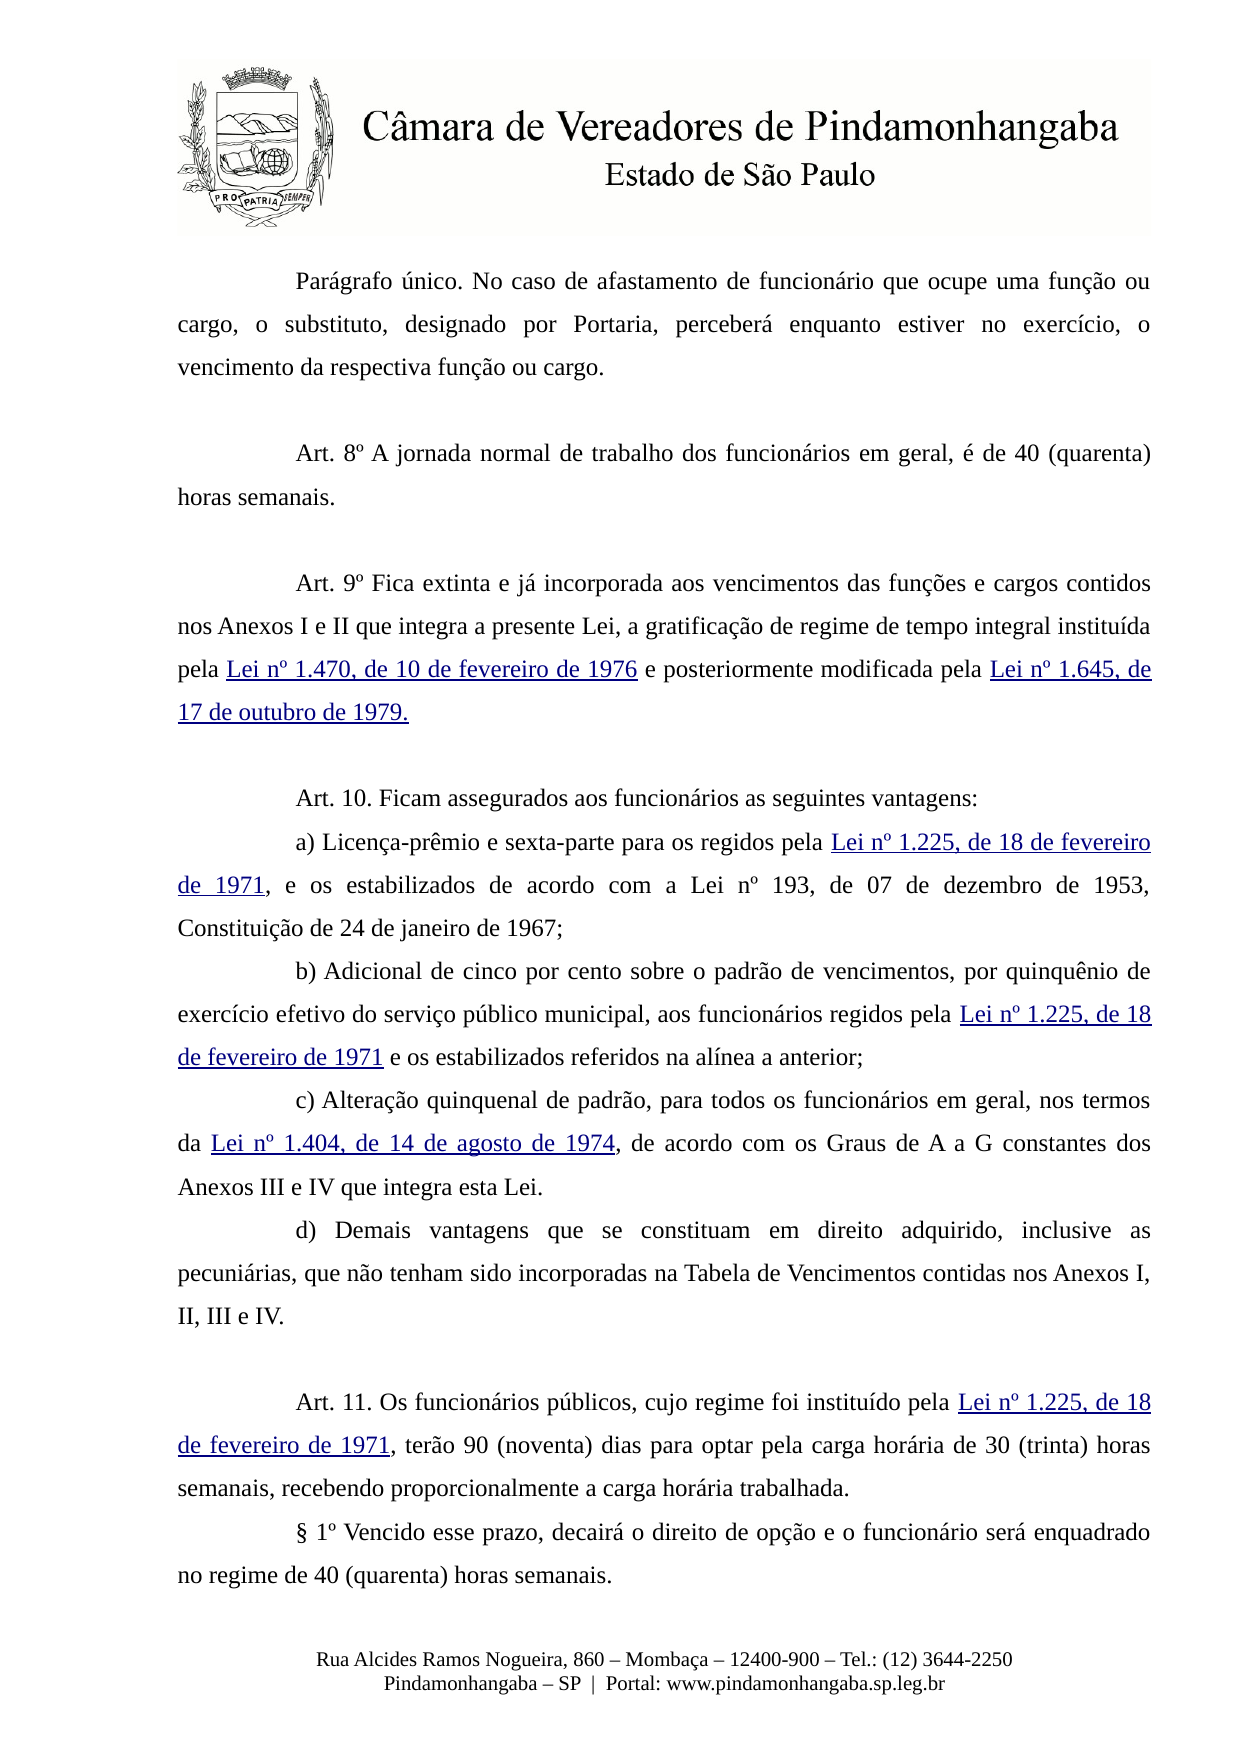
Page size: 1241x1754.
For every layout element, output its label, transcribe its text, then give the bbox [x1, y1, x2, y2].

text Parágrafo único. No caso de afastamento de funcionário que ocupe uma função ou cargo, o substituto, designado por Portaria, perceberá enquanto estiver no exercício, o vencimento da respectiva função ou cargo. [177, 266, 1152, 381]
text Art. 10. Ficam assegurados aos funcionários as seguintes vantagens: [177, 783, 1152, 812]
text Art. 8º A jornada normal de trabalho dos funcionários em geral, é de 40 (quarenta) horas semanais. [177, 438, 1152, 510]
text Art. 9º Fica extinta e já incorporada aos vencimentos das funções e cargos contidos nos Anexos I e II que integra a presente Lei, a gratificação de regime de tempo integral instituída pela Lei nº 1.470, de 10 de fevereiro de 1976 e posteriormente modificada pela Lei nº 1.645, de 17 de outubro de 1979. [177, 568, 1152, 726]
text § 1º Vencido esse prazo, decairá o direito de opção e o funcionário será enquadrado no regime de 40 (quarenta) horas semanais. [177, 1517, 1152, 1588]
text c) Alteração quinquenal de padrão, para todos os funcionários em geral, nos termos da Lei nº 1.404, de 14 de agosto de 1974, de acordo com os Graus de A a G constantes dos Anexos III e IV que integra esta Lei. [177, 1085, 1152, 1200]
text d) Demais vantagens que se constituam em direito adquirido, inclusive as pecuniárias, que não tenham sido incorporadas na Tabela de Vencimentos contidas nos Anexos I, II, III e IV. [177, 1215, 1152, 1330]
text b) Adicional de cinco por cento sobre o padrão de vencimentos, por quinquênio de exercício efetivo do serviço público municipal, aos funcionários regidos pela Lei nº 1.225, de 18 de fevereiro de 1971 e os estabilizados referidos na alínea a anterior; [177, 956, 1152, 1071]
picture [177, 59, 1152, 236]
text a) Licença-prêmio e sexta-parte para os regidos pela Lei nº 1.225, de 18 de fevereiro de 1971, e os estabilizados de acordo com a Lei nº 193, de 07 de dezembro de 1953, Constituição de 24 de janeiro de 1967; [177, 827, 1152, 942]
text Art. 11. Os funcionários públicos, cujo regime foi instituído pela Lei nº 1.225, de 18 de fevereiro de 1971, terão 90 (noventa) dias para optar pela carga horária de 30 (trinta) horas semanais, recebendo proporcionalmente a carga horária trabalhada. [177, 1387, 1152, 1502]
